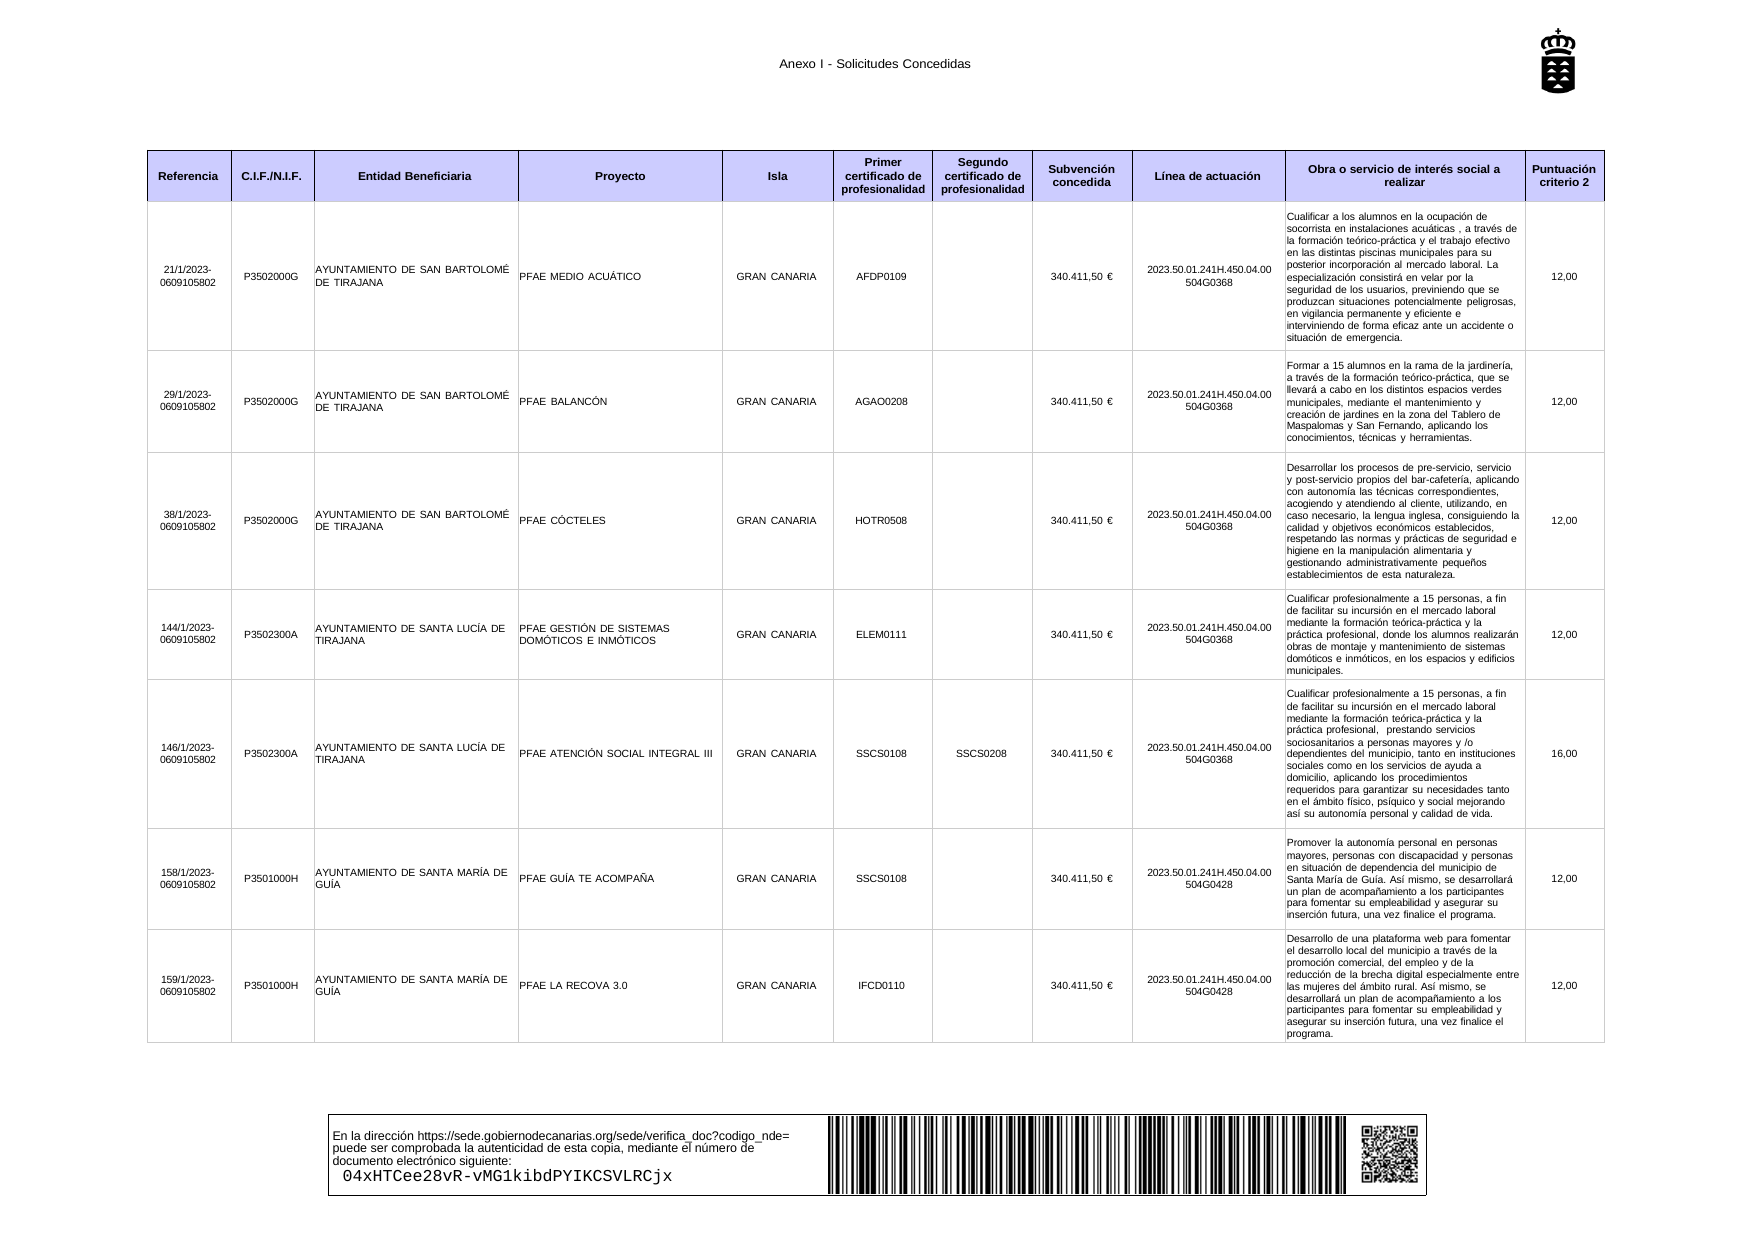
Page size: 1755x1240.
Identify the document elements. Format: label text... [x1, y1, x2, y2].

table_cell 340.411,50 € [1033, 453, 1132, 589]
table_cell AFDP0109 [834, 202, 932, 350]
table_cell 340.411,50 € [1033, 680, 1132, 827]
table_header Entidad Beneficiaria [315, 151, 518, 201]
table_cell GRAN CANARIA [723, 930, 833, 1042]
table_cell asegurar su inserción futura, una vez finalice el [1286, 1016, 1525, 1027]
table_cell AYUNTAMIENTO DE SANTA MARÍA DE GUÍA [315, 829, 518, 929]
table_cell PFAE GUÍA TE ACOMPAÑA [519, 829, 722, 929]
table_header Isla [723, 151, 833, 201]
table_cell 21/1/2023- 0609105802 [148, 202, 231, 350]
table_cell de facilitar su incursión en el mercado laboral [1286, 604, 1525, 616]
table_cell GRAN CANARIA [723, 202, 833, 350]
table_cell mediante la formación teórica-práctica y la práctica profesional, donde los alumnos realizarán obras de montaje y mantenimiento de sistemas [1286, 616, 1525, 652]
table_cell SSCS0108 [834, 680, 932, 827]
table_cell práctica profesional, prestando servicios [1286, 724, 1525, 736]
table_cell AYUNTAMIENTO DE SANTA LUCÍA DE TIRAJANA [315, 590, 518, 678]
table_cell P3502300A [232, 680, 314, 827]
table_header Obra o servicio de interés social a realizar [1286, 151, 1525, 201]
table_cell AYUNTAMIENTO DE SAN BARTOLOMÉ DE TIRAJANA [315, 453, 518, 589]
table_cell 2023.50.01.241H.450.04.00 504G0368 [1133, 202, 1285, 350]
table_cell 29/1/2023- 0609105802 [148, 351, 231, 452]
table_cell municipales. [1286, 664, 1525, 678]
table_cell AYUNTAMIENTO DE SANTA MARÍA DE GUÍA [315, 930, 518, 1042]
table_cell 2023.50.01.241H.450.04.00 504G0368 [1133, 680, 1285, 827]
table_cell SSCS0208 [933, 680, 1032, 827]
table_header Línea de actuación [1133, 151, 1285, 201]
table_cell [933, 351, 1032, 452]
table_header Subvención concedida [1033, 151, 1132, 201]
table_cell a través de la formación teórico-práctica, que se [1286, 372, 1525, 383]
table_cell 12,00 [1526, 202, 1604, 350]
table_cell 158/1/2023- 0609105802 [148, 829, 231, 929]
table_cell 38/1/2023- 0609105802 [148, 453, 231, 589]
table_cell el desarrollo local del municipio a través de la [1286, 944, 1525, 956]
table_cell 12,00 [1526, 351, 1604, 452]
table_cell IFCD0110 [834, 930, 932, 1042]
table_cell caso necesario, la lengua inglesa, consiguiendo la calidad y objetivos económicos establecidos, [1286, 509, 1525, 533]
table_cell 2023.50.01.241H.450.04.00 504G0368 [1133, 590, 1285, 678]
table_cell inserción futura, una vez finalice el programa. [1286, 908, 1525, 929]
table_cell [933, 829, 1032, 929]
table_cell GRAN CANARIA [723, 829, 833, 929]
table_cell gestionando administrativamente pequeños [1286, 556, 1525, 568]
table_header Primer certificado de profesionalidad [834, 151, 932, 201]
table_header Puntuación criterio 2 [1526, 151, 1604, 201]
table_cell GRAN CANARIA [723, 453, 833, 589]
table_cell 340.411,50 € [1033, 829, 1132, 929]
table_header Referencia [148, 151, 231, 201]
table_cell promoción comercial, del empleo y de la [1286, 956, 1525, 968]
table_cell participantes para fomentar su empleabilidad y [1286, 1004, 1525, 1016]
table_cell y post-servicio propios del bar-cafetería, aplicando [1286, 473, 1525, 485]
table_cell Cualificar a los alumnos en la ocupación de socorrista en instalaciones acuáticas , a través de la formación teórico-práctica y el trabajo efectivo en las distintas piscinas municipales para su posterior incorporación al mercado laboral. La especialización consistirá en velar por la seguridad de los usuarios, previniendo que se produzcan situaciones potencialmente peligrosas, en vigilancia permanente y eficiente e interviniendo de forma eficaz ante un accidente o situación de emergencia. [1286, 202, 1525, 350]
table_cell [933, 453, 1032, 589]
table_cell PFAE LA RECOVA 3.0 [519, 930, 722, 1042]
table_cell 340.411,50 € [1033, 202, 1132, 350]
table_cell domóticos e inmóticos, en los espacios y edificios [1286, 652, 1525, 664]
table_cell conocimientos, técnicas y herramientas. [1286, 431, 1525, 452]
table_cell P3502000G [232, 351, 314, 452]
table_cell 340.411,50 € [1033, 930, 1132, 1042]
table_cell requeridos para garantizar su necesidades tanto [1286, 783, 1525, 795]
table_cell 12,00 [1526, 453, 1604, 589]
table_cell Maspalomas y San Fernando, aplicando los [1286, 419, 1525, 431]
table_cell así su autonomía personal y calidad de vida. [1286, 807, 1525, 827]
table_cell GRAN CANARIA [723, 351, 833, 452]
table_cell PFAE GESTIÓN DE SISTEMAS DOMÓTICOS E INMÓTICOS [519, 590, 722, 678]
table_cell 2023.50.01.241H.450.04.00 504G0428 [1133, 930, 1285, 1042]
table_cell con autonomía las técnicas correspondientes, [1286, 485, 1525, 497]
table_cell Desarrollar los procesos de pre-servicio, servicio [1286, 453, 1525, 473]
table_cell Cualificar profesionalmente a 15 personas, a fin [1286, 590, 1525, 604]
table_cell [933, 202, 1032, 350]
table_cell SSCS0108 [834, 829, 932, 929]
table_cell 12,00 [1526, 829, 1604, 929]
table_cell 2023.50.01.241H.450.04.00 504G0428 [1133, 829, 1285, 929]
table_cell HOTR0508 [834, 453, 932, 589]
table_header Proyecto [519, 151, 722, 201]
table_cell 159/1/2023- 0609105802 [148, 930, 231, 1042]
table_cell 340.411,50 € [1033, 351, 1132, 452]
table_cell P3501000H [232, 930, 314, 1042]
table_cell 2023.50.01.241H.450.04.00 504G0368 [1133, 351, 1285, 452]
table_cell mediante la formación teórica-práctica y la [1286, 712, 1525, 724]
table_cell acogiendo y atendiendo al cliente, utilizando, en [1286, 497, 1525, 509]
table_cell P3502000G [232, 202, 314, 350]
table_cell respetando las normas y prácticas de seguridad e [1286, 533, 1525, 544]
table_cell Desarrollo de una plataforma web para fomentar [1286, 930, 1525, 944]
table_cell domicilio, aplicando los procedimientos [1286, 771, 1525, 783]
table_cell higiene en la manipulación alimentaria y [1286, 545, 1525, 556]
table_cell AYUNTAMIENTO DE SAN BARTOLOMÉ DE TIRAJANA [315, 351, 518, 452]
table_cell 12,00 [1526, 930, 1604, 1042]
table_cell P3502300A [232, 590, 314, 678]
table_cell [933, 930, 1032, 1042]
table_cell PFAE BALANCÓN [519, 351, 722, 452]
table_cell AGAO0208 [834, 351, 932, 452]
table_cell AYUNTAMIENTO DE SANTA LUCÍA DE TIRAJANA [315, 680, 518, 827]
table_cell AYUNTAMIENTO DE SAN BARTOLOMÉ DE TIRAJANA [315, 202, 518, 350]
table_cell en situación de dependencia del municipio de Santa María de Guía. Así mismo, se desarrollará un plan de acompañamiento a los participantes [1286, 861, 1525, 896]
table_cell mayores, personas con discapacidad y personas [1286, 849, 1525, 861]
table_cell PFAE ATENCIÓN SOCIAL INTEGRAL III [519, 680, 722, 827]
table_cell Cualificar profesionalmente a 15 personas, a fin [1286, 680, 1525, 700]
table_cell PFAE MEDIO ACUÁTICO [519, 202, 722, 350]
table_cell GRAN CANARIA [723, 590, 833, 678]
table_cell 16,00 [1526, 680, 1604, 827]
table_cell ELEM0111 [834, 590, 932, 678]
table_cell [933, 590, 1032, 678]
table_cell PFAE CÓCTELES [519, 453, 722, 589]
table_cell 144/1/2023- 0609105802 [148, 590, 231, 678]
table_cell sociosanitarios a personas mayores y /o dependientes del municipio, tanto en instituciones sociales como en los servicios de ayuda a [1286, 736, 1525, 771]
table_cell 340.411,50 € [1033, 590, 1132, 678]
table_cell de facilitar su incursión en el mercado laboral [1286, 700, 1525, 712]
table_cell P3501000H [232, 829, 314, 929]
table_cell establecimientos de esta naturaleza. [1286, 568, 1525, 589]
table_cell 12,00 [1526, 590, 1604, 678]
table_cell 146/1/2023- 0609105802 [148, 680, 231, 827]
table_cell P3502000G [232, 453, 314, 589]
table_header Segundo certificado de profesionalidad [933, 151, 1032, 201]
table_header C.I.F./N.I.F. [232, 151, 314, 201]
table_cell para fomentar su empleabilidad y asegurar su [1286, 896, 1525, 908]
table_cell GRAN CANARIA [723, 680, 833, 827]
table_cell programa. [1286, 1028, 1525, 1042]
table_cell llevará a cabo en los distintos espacios verdes municipales, mediante el mantenimiento y creación de jardines en la zona del Tablero de [1286, 384, 1525, 419]
table_cell Promover la autonomía personal en personas [1286, 829, 1525, 849]
table_cell 2023.50.01.241H.450.04.00 504G0368 [1133, 453, 1285, 589]
table_cell en el ámbito físico, psíquico y social mejorando [1286, 795, 1525, 807]
table_cell Formar a 15 alumnos en la rama de la jardinería, [1286, 351, 1525, 372]
table_cell reducción de la brecha digital especialmente entre las mujeres del ámbito rural. Así mismo, se desarrollará un plan de acompañamiento a los [1286, 968, 1525, 1004]
